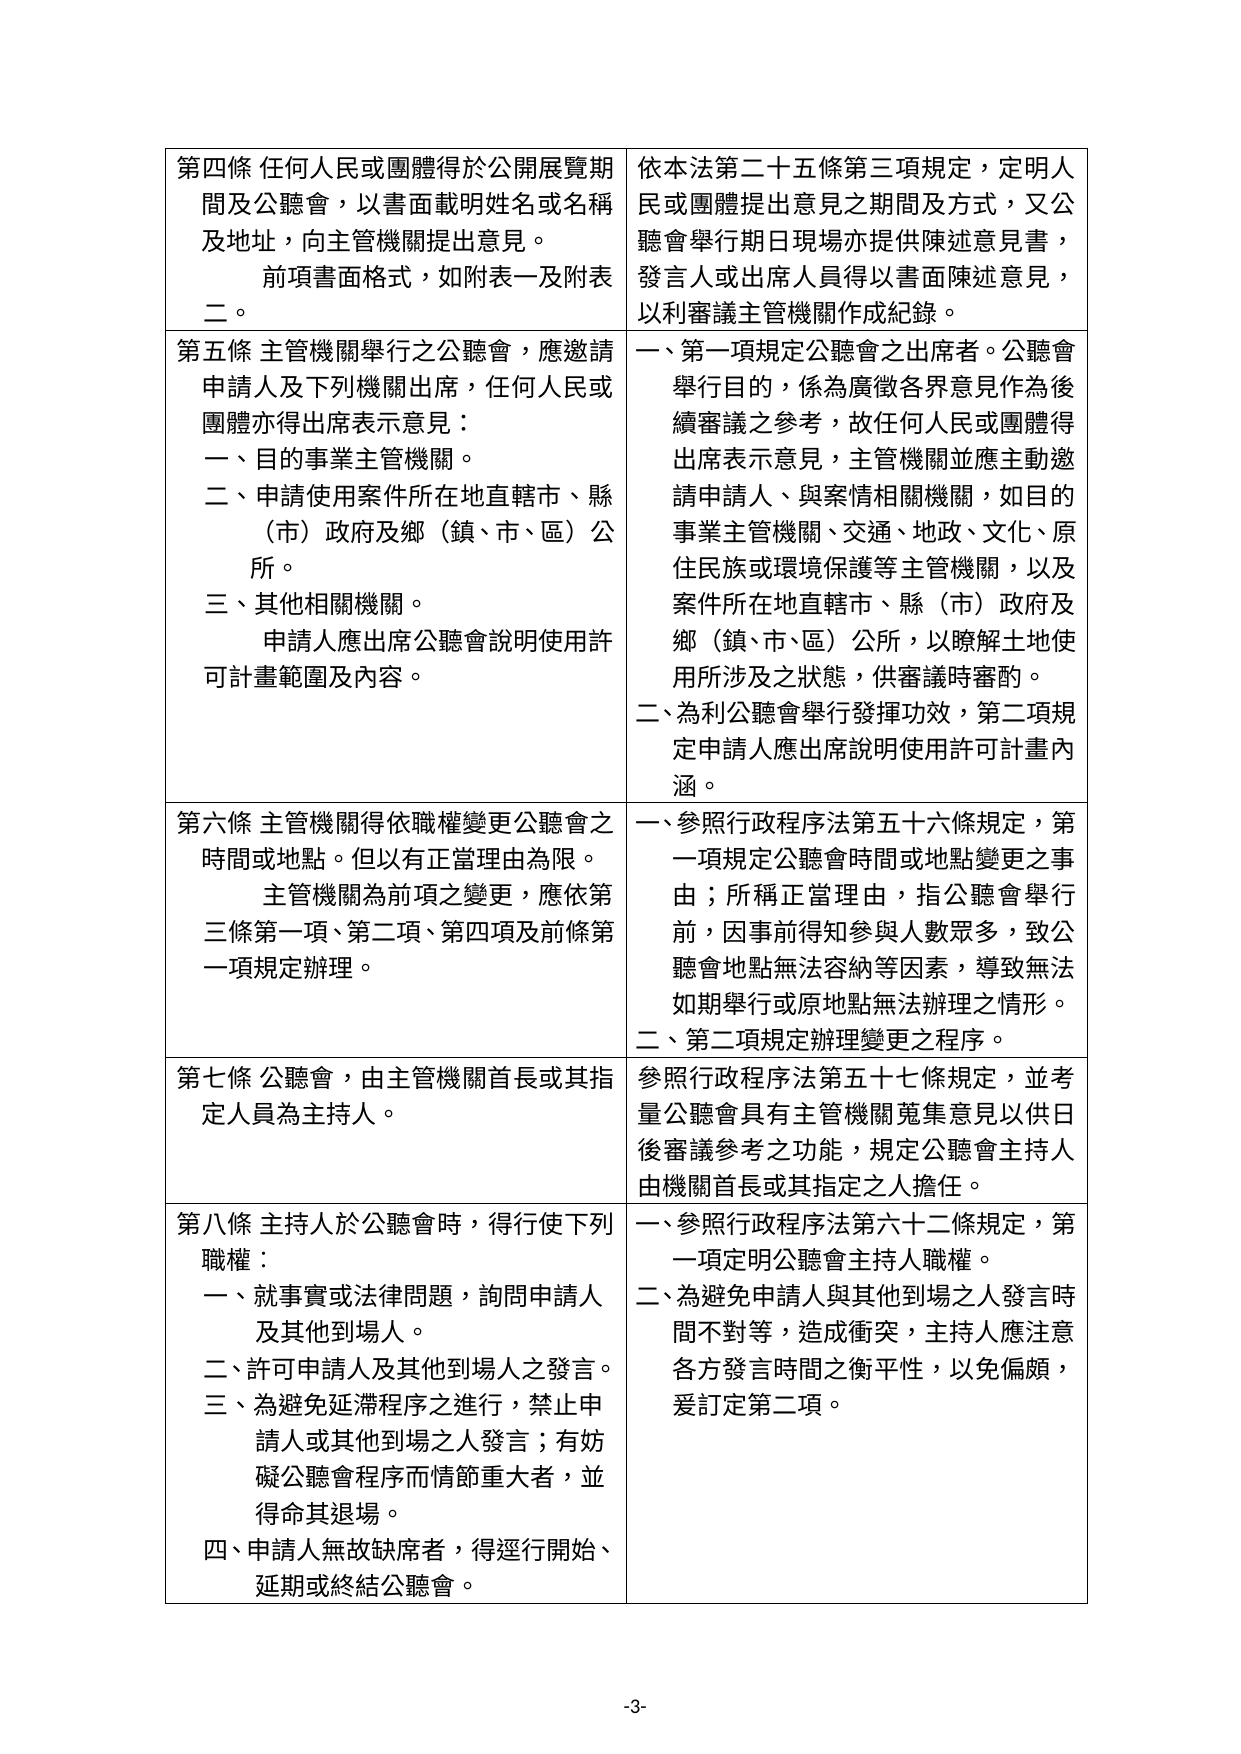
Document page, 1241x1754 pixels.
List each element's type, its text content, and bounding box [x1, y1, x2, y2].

table_cell 第八條 主持人於公聽會時，得行使下列職權︰ 一、就事實或法律問題，詢問申請人及其他到場人。 二、許可申請人及其他到場人之發言。 三、為避免延滯程序之進行，禁止申請人或其他到場之人發言；有妨礙公聽會程序而情節重大者，並得命其退場。 四、申請人無故缺席者，得逕行開始、延期或終結公聽會。 [166, 1204, 626, 1603]
table_cell 第五條 主管機關舉行之公聽會，應邀請申請人及下列機關出席，任何人民或團體亦得出席表示意見： 一、目的事業主管機關。 二、申請使用案件所在地直轄市、縣（市）政府及鄉（鎮、市、區）公所。 三、其他相關機關。 申請人應出席公聽會說明使用許可計畫範圍及內容。 [166, 331, 626, 802]
table_cell 一、參照行政程序法第六十二條規定，第一項定明公聽會主持人職權。 二、為避免申請人與其他到場之人發言時間不對等，造成衝突，主持人應注意各方發言時間之衡平性，以免偏頗，爰訂定第二項。 [627, 1204, 1087, 1603]
table_cell 一、參照行政程序法第五十六條規定，第一項規定公聽會時間或地點變更之事由；所稱正當理由，指公聽會舉行前，因事前得知參與人數眾多，致公聽會地點無法容納等因素，導致無法如期舉行或原地點無法辦理之情形。 二、第二項規定辦理變更之程序。 [627, 803, 1087, 1057]
table_cell 一、第一項規定公聽會之出席者。公聽會舉行目的，係為廣徵各界意見作為後續審議之參考，故任何人民或團體得出席表示意見，主管機關並應主動邀請申請人、與案情相關機關，如目的事業主管機關、交通、地政、文化、原住民族或環境保護等主管機關，以及案件所在地直轄市、縣（市）政府及鄉（鎮、市、區）公所，以瞭解土地使用所涉及之狀態，供審議時審酌。 二、為利公聽會舉行發揮功效，第二項規定申請人應出席說明使用許可計畫內涵。 [627, 331, 1087, 802]
table_cell 參照行政程序法第五十七條規定，並考量公聽會具有主管機關蒐集意見以供日後審議參考之功能，規定公聽會主持人由機關首長或其指定之人擔任。 [627, 1058, 1087, 1203]
table_cell 第六條 主管機關得依職權變更公聽會之時間或地點。但以有正當理由為限。 主管機關為前項之變更，應依第三條第一項、第二項、第四項及前條第一項規定辦理。 [166, 803, 626, 1057]
table_cell 依本法第二十五條第三項規定，定明人民或團體提出意見之期間及方式，又公聽會舉行期日現場亦提供陳述意見書，發言人或出席人員得以書面陳述意見，以利審議主管機關作成紀錄。 [627, 149, 1087, 330]
table_cell 第七條 公聽會，由主管機關首長或其指定人員為主持人。 [166, 1058, 626, 1203]
table_cell 第四條 任何人民或團體得於公開展覽期間及公聽會，以書面載明姓名或名稱及地址，向主管機關提出意見。 前項書面格式，如附表一及附表二。 [166, 149, 626, 330]
